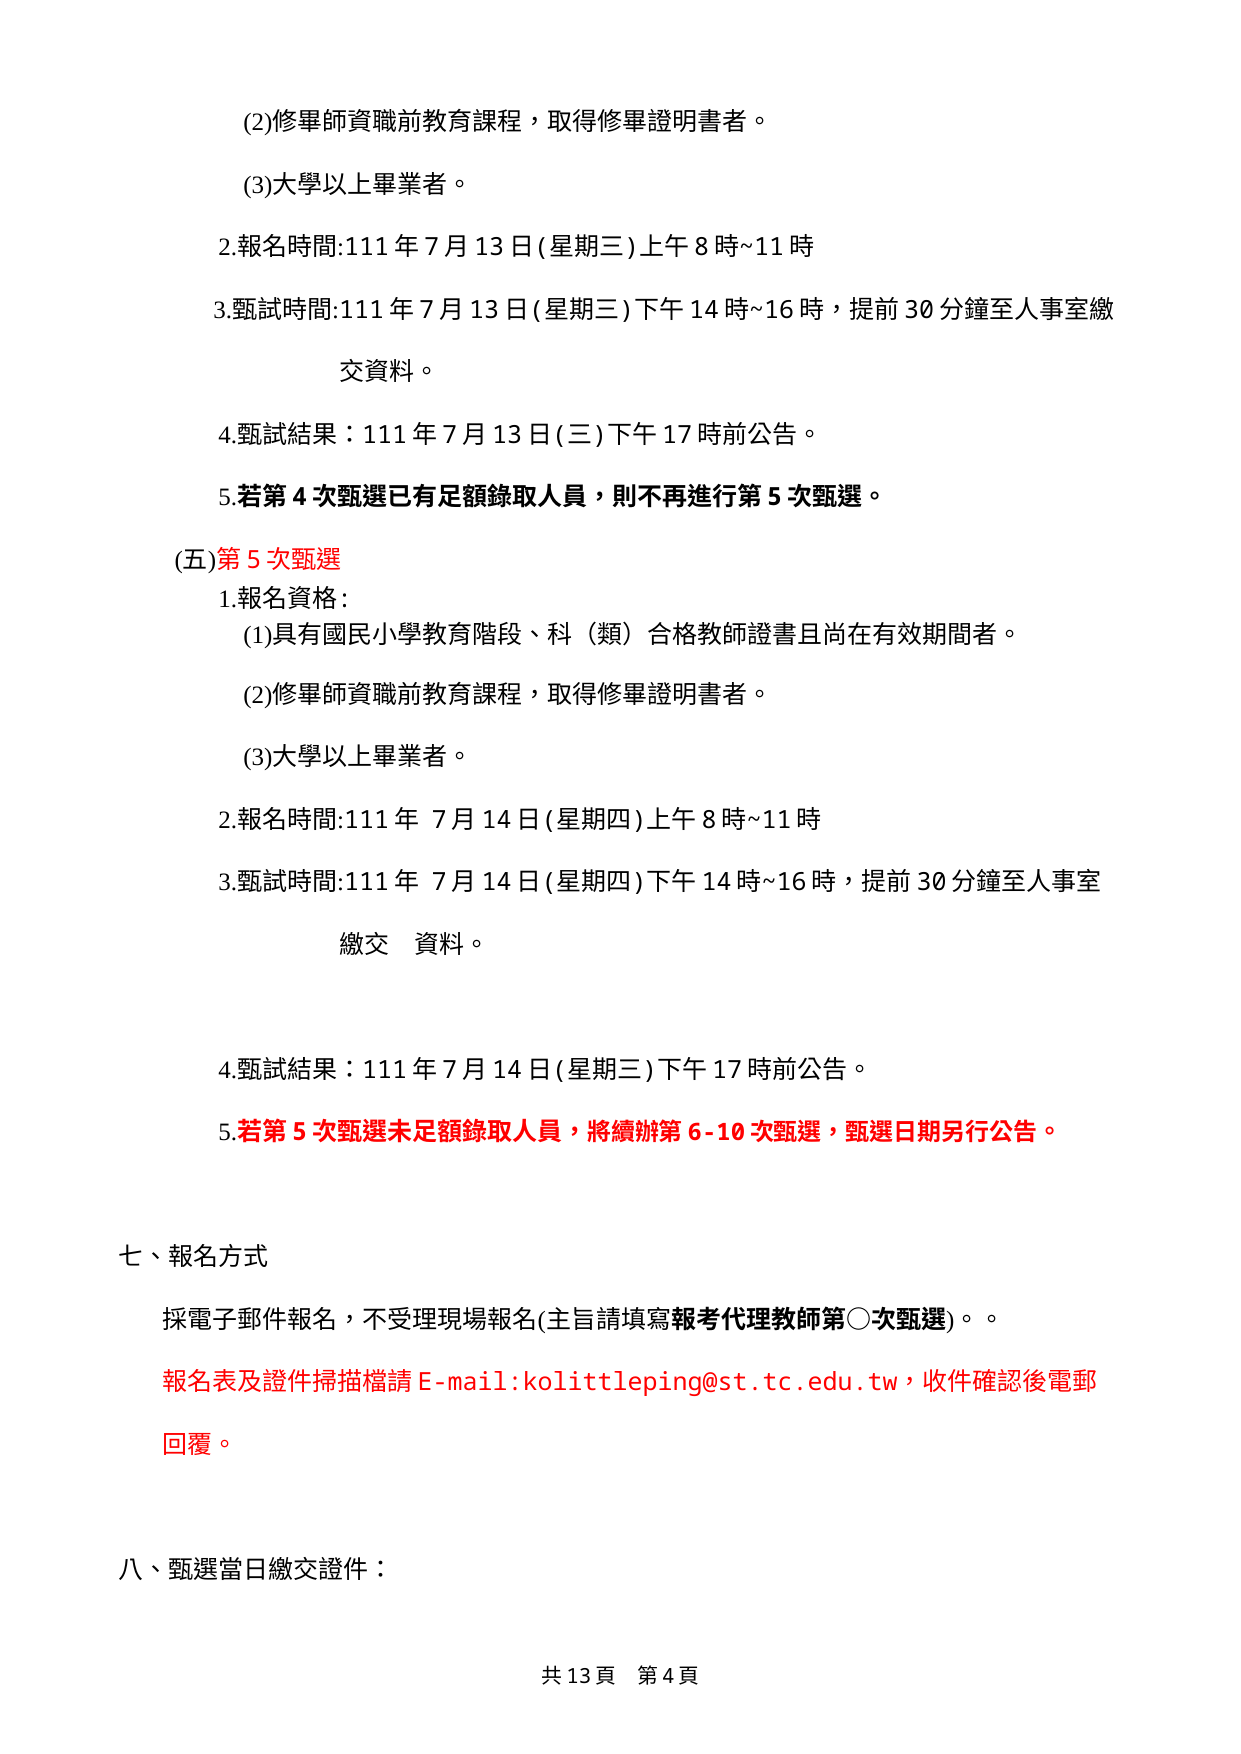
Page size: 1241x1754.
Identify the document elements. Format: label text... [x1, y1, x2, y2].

text (1)具有國民小學教育階段、科（類）合格教師證書且尚在有效期間者。 [243, 614, 1122, 651]
text 八、甄選當日繳交證件： [118, 1526, 1122, 1588]
text 2.報名時間:111年 7月14日(星期四)上午8時~11時 [218, 776, 1122, 838]
text 5.若第4次甄選已有足額錄取人員，則不再進行第5次甄選。 [218, 453, 1122, 516]
text (2)修畢師資職前教育課程，取得修畢證明書者。 [243, 78, 1122, 141]
text 七、報名方式 [118, 1213, 1122, 1276]
text 4.甄試結果：111年7月13日(三)下午17時前公告。 [218, 391, 1122, 453]
text 3.甄試時間:111年7月13日(星期三)下午14時~16時，提前30分鐘至人事室繳交資料。 [207, 266, 1122, 391]
text (3)大學以上畢業者。 [243, 141, 1122, 203]
text 採電子郵件報名，不受理現場報名(主旨請填寫報考代理教師第○次甄選)。。 [162, 1276, 1122, 1338]
text (3)大學以上畢業者。 [243, 713, 1122, 776]
text 1.報名資格: [218, 578, 1122, 614]
text 5.若第5次甄選未足額錄取人員，將續辦第6-10次甄選，甄選日期另行公告。 [218, 1088, 1122, 1151]
text 4.甄試結果：111年7月14日(星期三)下午17時前公告。 [218, 1026, 1122, 1088]
text 3.甄試時間:111年 7月14日(星期四)下午14時~16時，提前30分鐘至人事室繳交 資料。 [218, 838, 1122, 963]
text (五)第5次甄選 [168, 516, 1122, 578]
text 報名表及證件掃描檔請E-mail:kolittleping@st.tc.edu.tw，收件確認後電郵回覆。 [162, 1338, 1122, 1463]
text 2.報名時間:111年7月13日(星期三)上午8時~11時 [218, 203, 1122, 266]
text (2)修畢師資職前教育課程，取得修畢證明書者。 [243, 651, 1122, 713]
